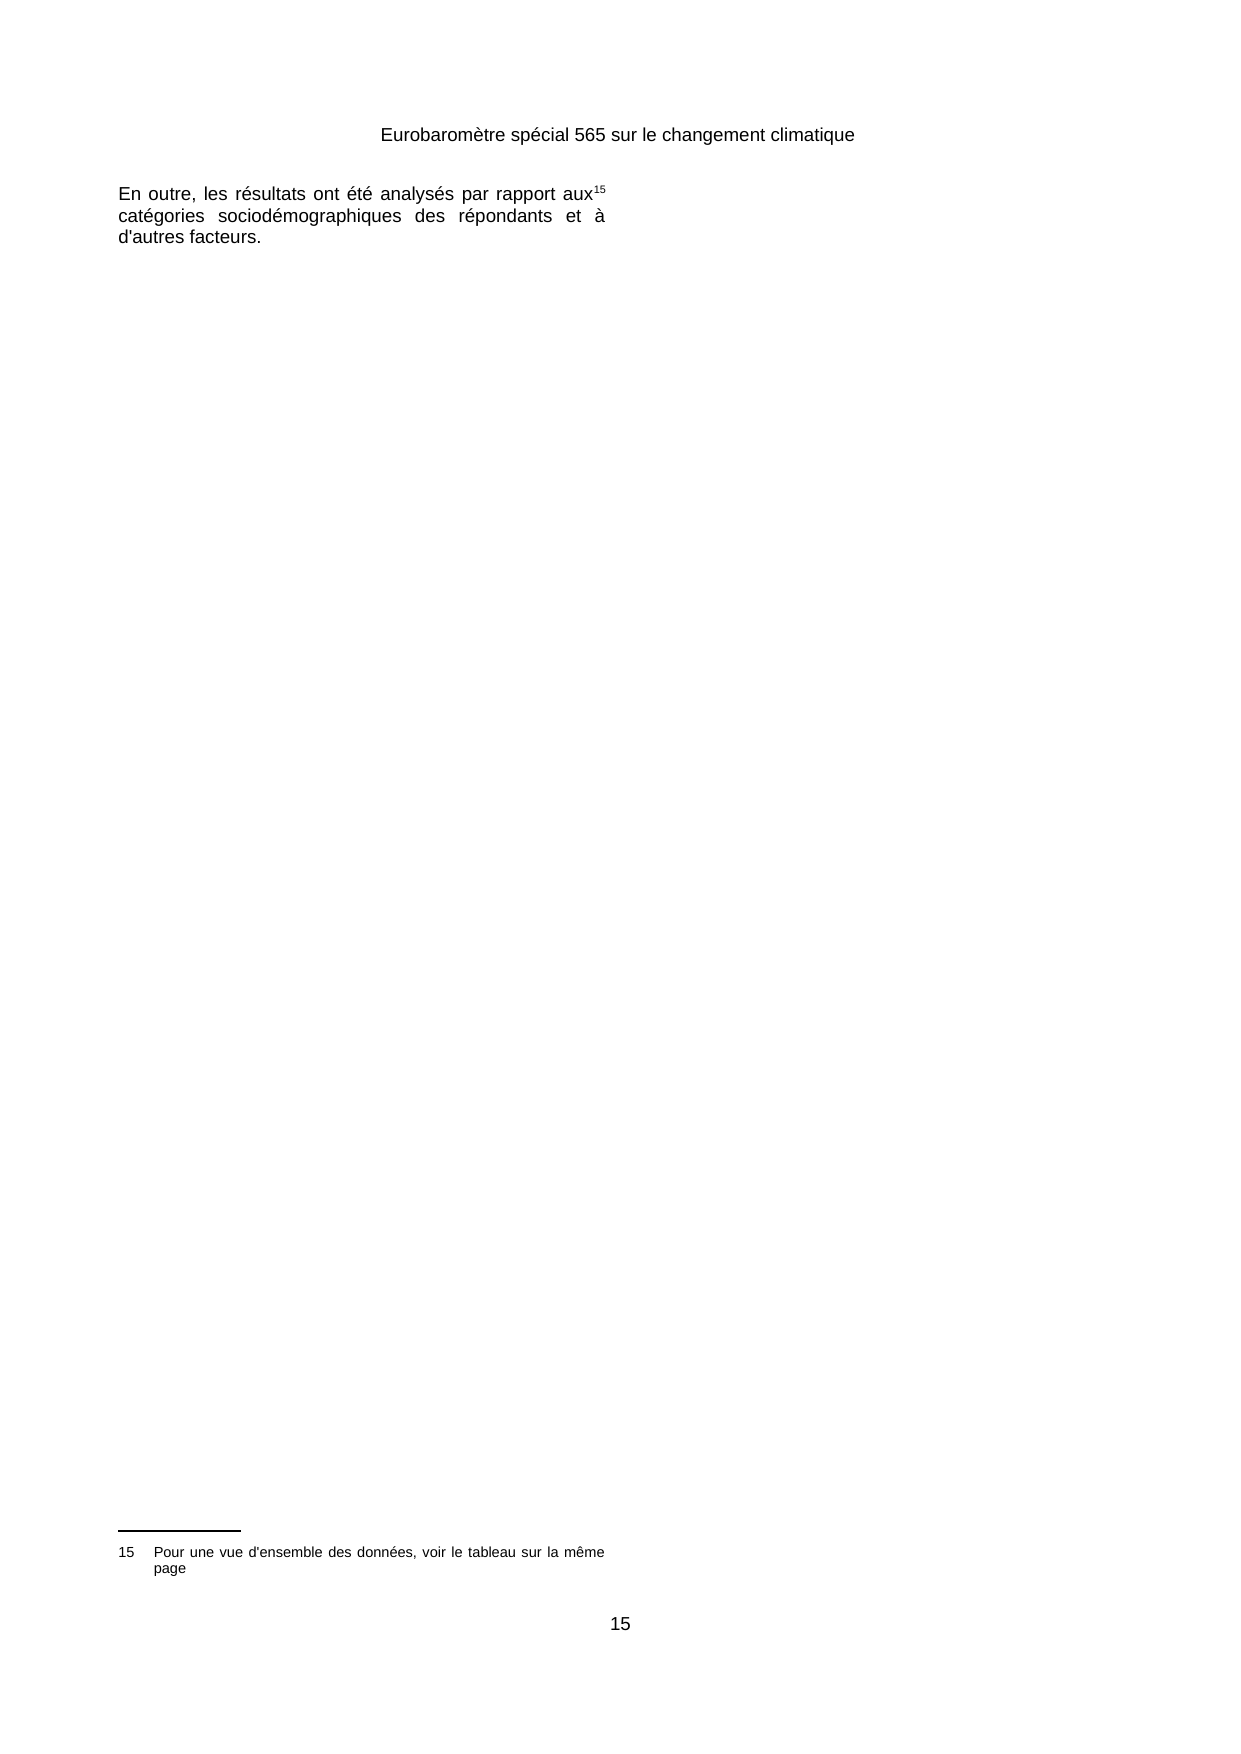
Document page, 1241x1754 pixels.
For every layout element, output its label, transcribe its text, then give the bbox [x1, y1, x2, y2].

text En outre, les résultats ont été analysés par rapport aux catégories sociodémographiques des répondants et à d'autres facteurs. [118, 183, 605, 248]
text Pour une vue d'ensemble des données, voir le tableau sur la même page [118, 1543, 605, 1577]
